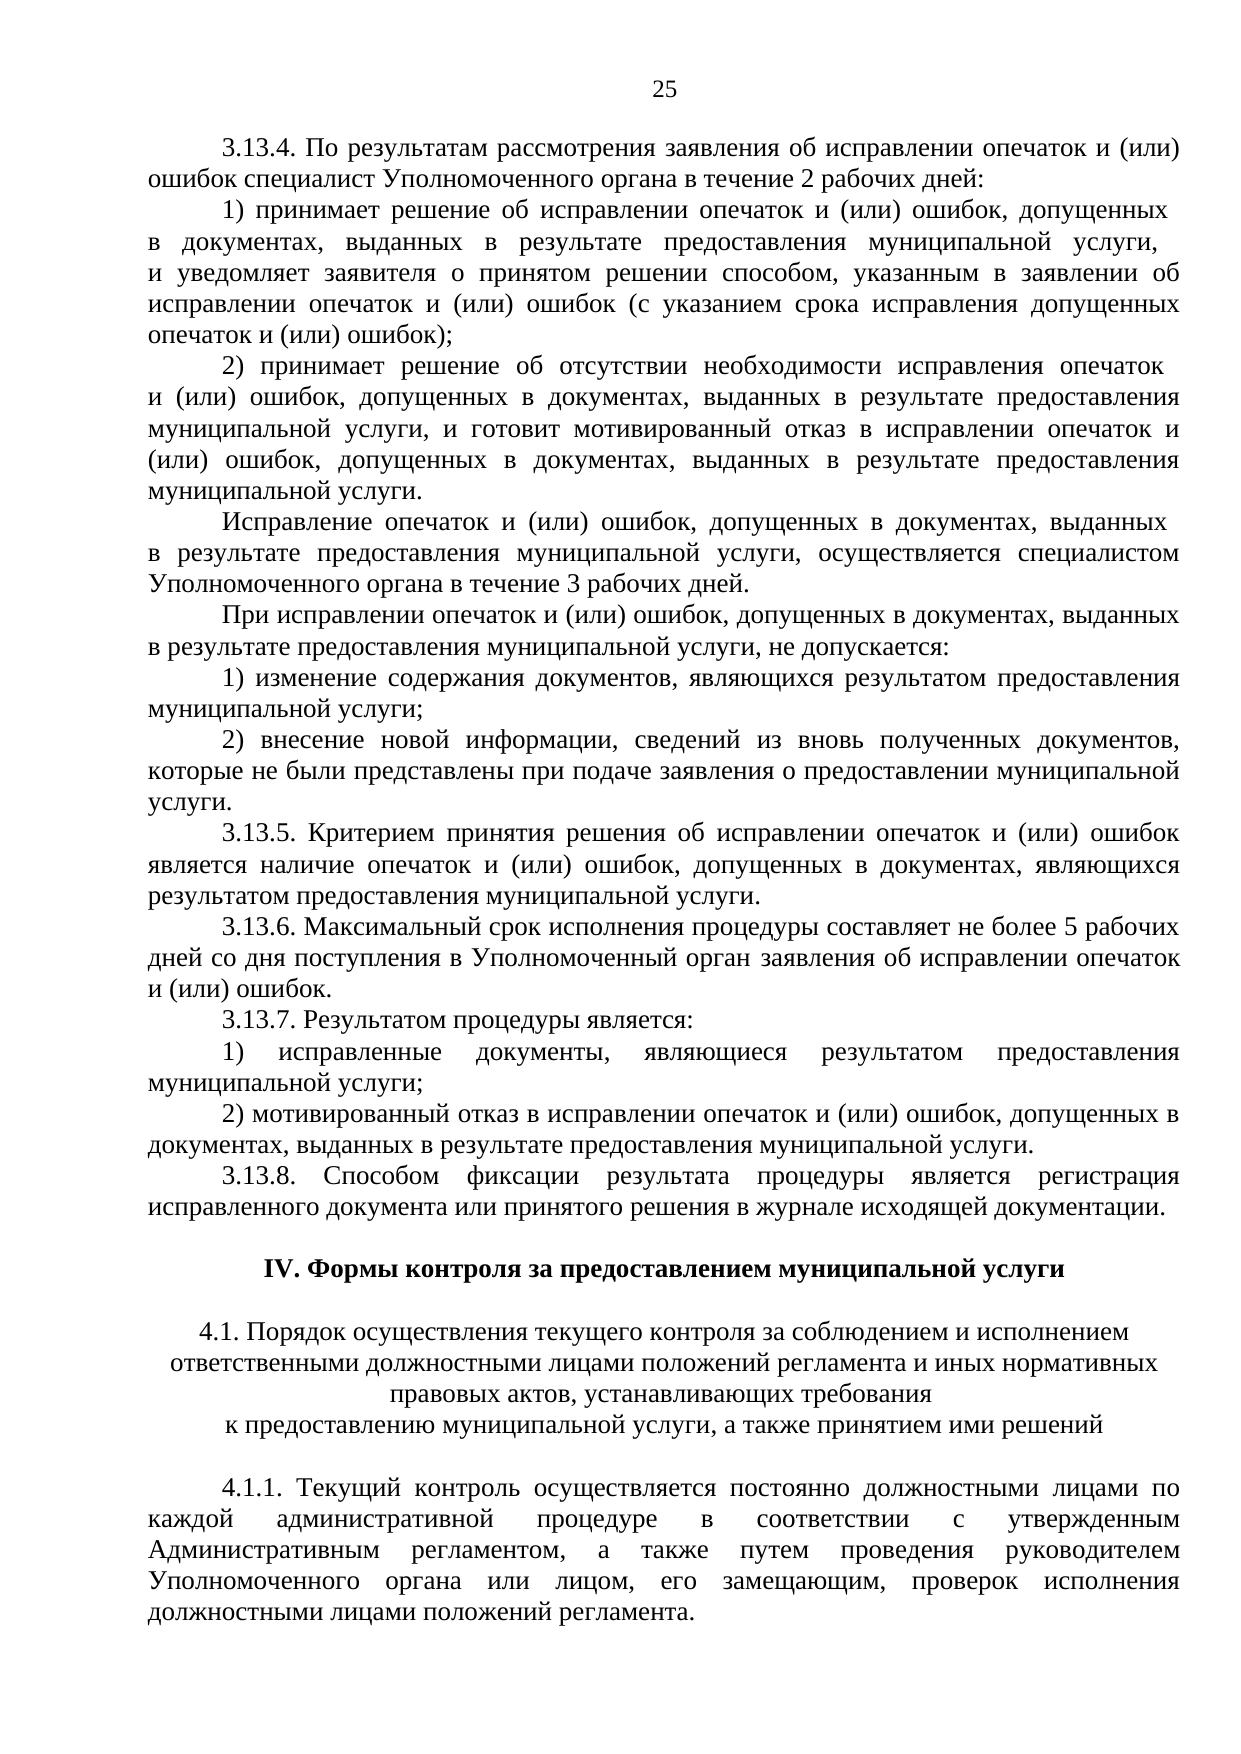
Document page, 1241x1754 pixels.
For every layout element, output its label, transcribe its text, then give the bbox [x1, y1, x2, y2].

text 3.13.4. По результатам рассмотрения заявления об исправлении опечаток и (или) ошибок специалист Уполномоченного органа в течение 2 рабочих дней: [148, 131, 1181, 194]
text Исправление опечаток и (или) ошибок, допущенных в документах, выданных в результате предоставления муниципальной услуги, осуществляется специалистом Уполномоченного органа в течение 3 рабочих дней. [148, 505, 1181, 598]
text 3.13.5. Критерием принятия решения об исправлении опечаток и (или) ошибок является наличие опечаток и (или) ошибок, допущенных в документах, являющихся результатом предоставления муниципальной услуги. [148, 817, 1181, 910]
text При исправлении опечаток и (или) ошибок, допущенных в документах, выданных в результате предоставления муниципальной услуги, не допускается: [148, 598, 1181, 661]
text 3.13.6. Максимальный срок исполнения процедуры составляет не более 5 рабочих дней со дня поступления в Уполномоченный орган заявления об исправлении опечаток и (или) ошибок. [148, 910, 1181, 1003]
text 1) принимает решение об исправлении опечаток и (или) ошибок, допущенных в документах, выданных в результате предоставления муниципальной услуги, и уведомляет заявителя о принятом решении способом, указанным в заявлении об исправлении опечаток и (или) ошибок (с указанием срока исправления допущенных опечаток и (или) ошибок); [148, 194, 1181, 349]
text 4.1. Порядок осуществления текущего контроля за соблюдением и исполнением ответственными должностными лицами положений регламента и иных нормативных правовых актов, устанавливающих требования к предоставлению муниципальной услуги, а также принятием ими решений [148, 1315, 1181, 1439]
text 2) мотивированный отказ в исправлении опечаток и (или) ошибок, допущенных в документах, выданных в результате предоставления муниципальной услуги. [148, 1097, 1181, 1159]
text 2) внесение новой информации, сведений из вновь полученных документов, которые не были представлены при подаче заявления о предоставлении муниципальной услуги. [148, 723, 1181, 817]
text IV. Формы контроля за предоставлением муниципальной услуги [148, 1253, 1181, 1284]
text 3.13.7. Результатом процедуры является: [148, 1003, 1181, 1034]
text 1) изменение содержания документов, являющихся результатом предоставления муниципальной услуги; [148, 661, 1181, 723]
text 1) исправленные документы, являющиеся результатом предоставления муниципальной услуги; [148, 1034, 1181, 1097]
text 2) принимает решение об отсутствии необходимости исправления опечаток и (или) ошибок, допущенных в документах, выданных в результате предоставления муниципальной услуги, и готовит мотивированный отказ в исправлении опечаток и (или) ошибок, допущенных в документах, выданных в результате предоставления муниципальной услуги. [148, 349, 1181, 505]
text 3.13.8. Способом фиксации результата процедуры является регистрация исправленного документа или принятого решения в журнале исходящей документации. [148, 1159, 1181, 1221]
text 4.1.1. Текущий контроль осуществляется постоянно должностными лицами по каждой административной процедуре в соответствии с утвержденным Административным регламентом, а также путем проведения руководителем Уполномоченного органа или лицом, его замещающим, проверок исполнения должностными лицами положений регламента. [148, 1471, 1181, 1626]
